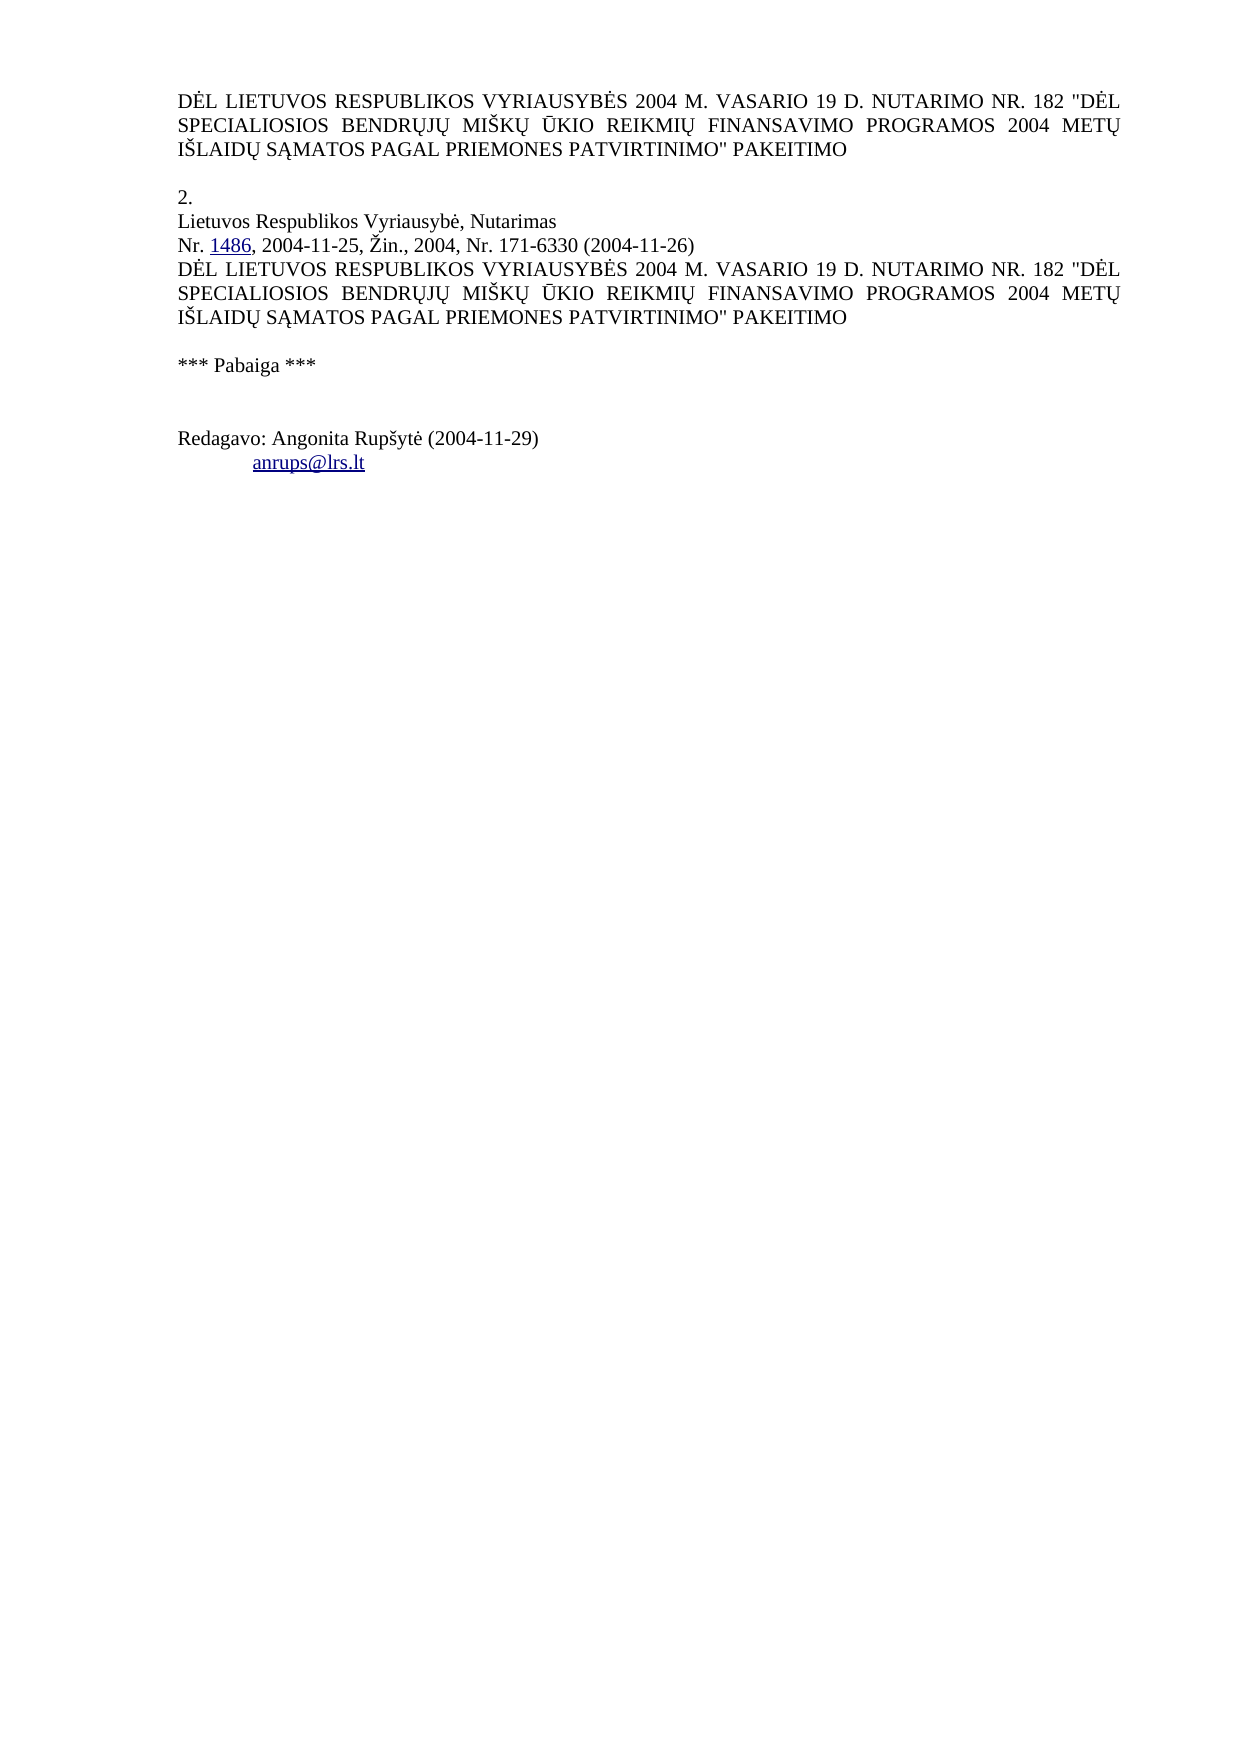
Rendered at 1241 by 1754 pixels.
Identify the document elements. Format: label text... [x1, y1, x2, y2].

text Redagavo: Angonita Rupšytė (2004-11-29) [177, 426, 1122, 449]
text DĖL LIETUVOS RESPUBLIKOS VYRIAUSYBĖS 2004 M. VASARIO 19 D. NUTARIMO NR. 182 "DĖL SPECIALIOSIOS BENDRŲJŲ MIŠKŲ ŪKIO REIKMIŲ FINANSAVIMO PROGRAMOS 2004 METŲ IŠLAIDŲ SĄMATOS PAGAL PRIEMONES PATVIRTINIMO" PAKEITIMO [177, 257, 1122, 329]
text anrups@lrs.lt [177, 449, 1122, 474]
text Nr. 1486, 2004-11-25, Žin., 2004, Nr. 171-6330 (2004-11-26) [177, 233, 1122, 257]
text *** Pabaiga *** [177, 353, 1122, 377]
text 2. [177, 185, 1122, 209]
text Lietuvos Respublikos Vyriausybė, Nutarimas [177, 209, 1122, 233]
text DĖL LIETUVOS RESPUBLIKOS VYRIAUSYBĖS 2004 M. VASARIO 19 D. NUTARIMO NR. 182 "DĖL SPECIALIOSIOS BENDRŲJŲ MIŠKŲ ŪKIO REIKMIŲ FINANSAVIMO PROGRAMOS 2004 METŲ IŠLAIDŲ SĄMATOS PAGAL PRIEMONES PATVIRTINIMO" PAKEITIMO [177, 89, 1122, 161]
